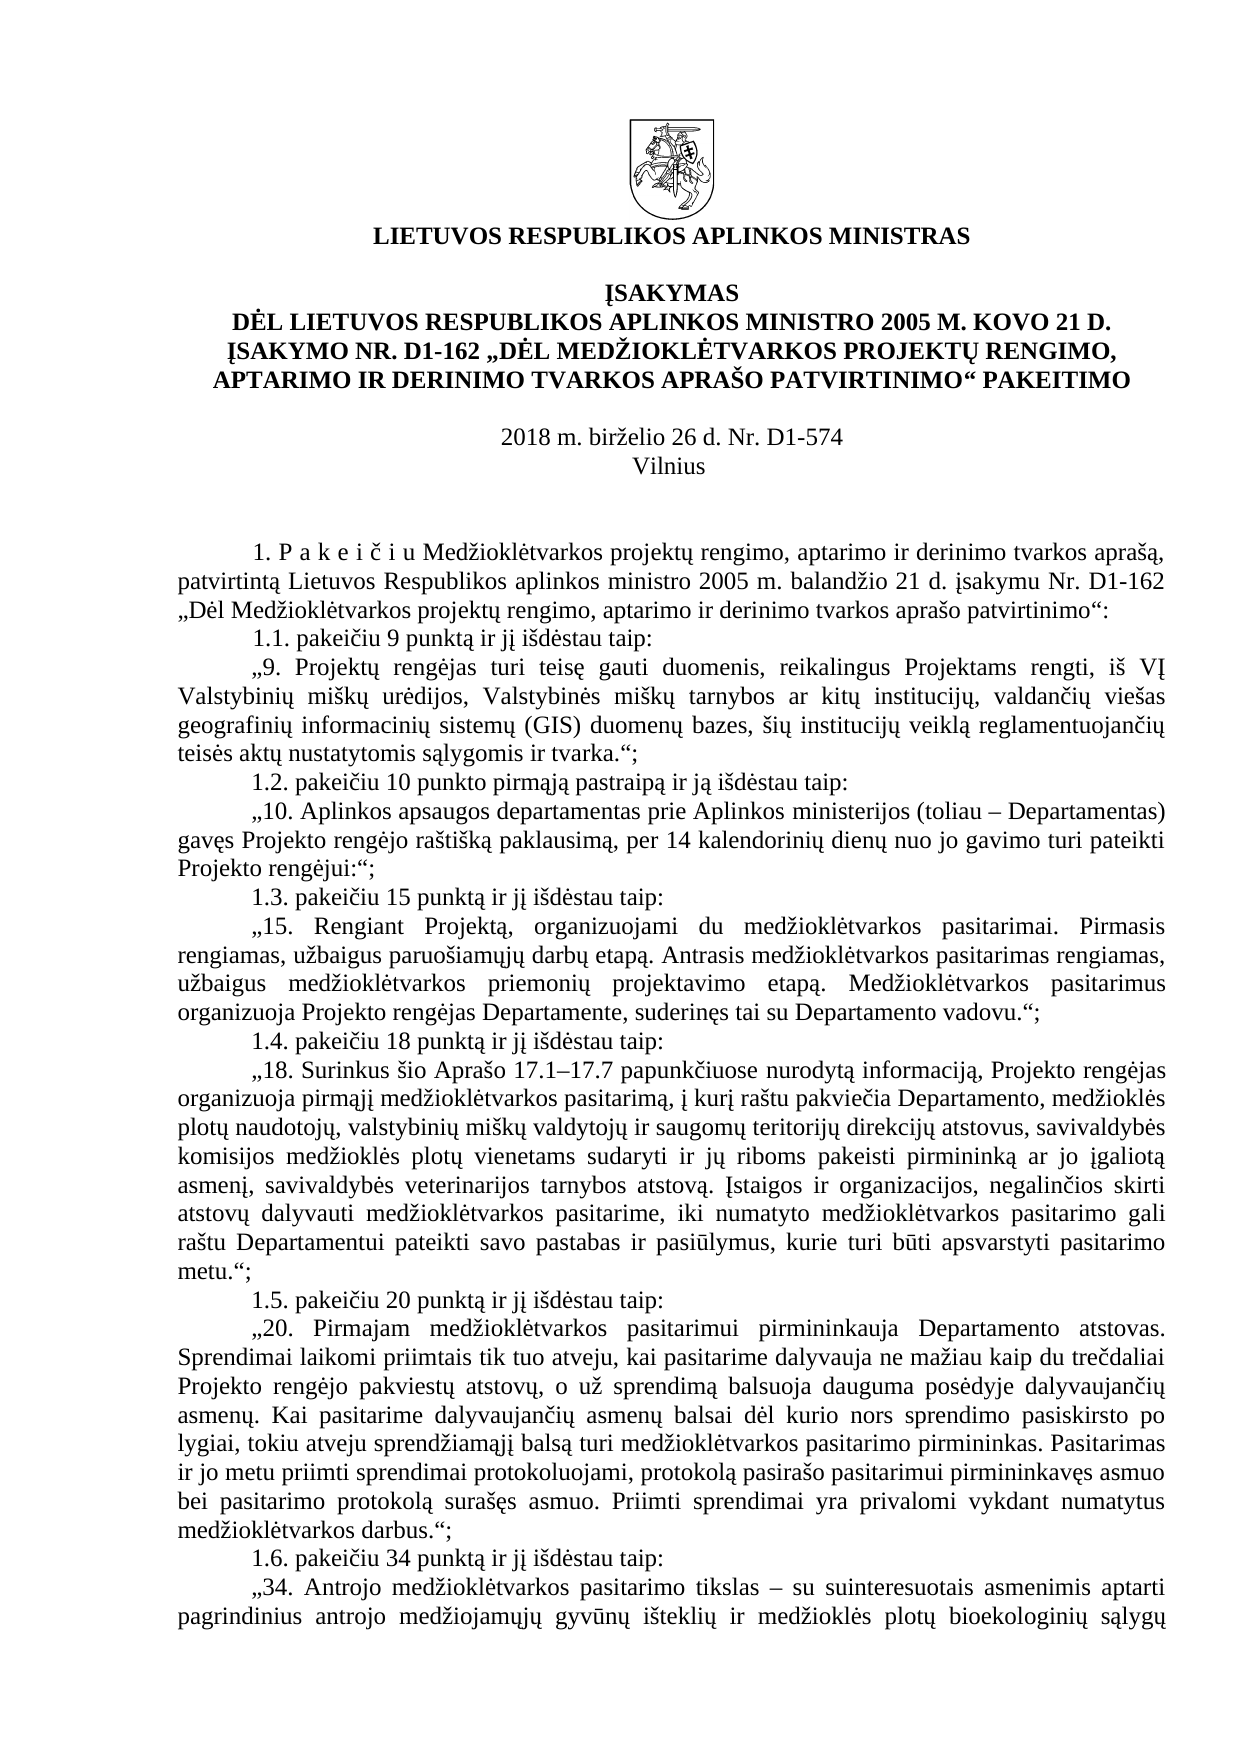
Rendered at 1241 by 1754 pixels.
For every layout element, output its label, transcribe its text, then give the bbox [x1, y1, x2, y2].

text 1.5. pakeičiu 20 punktą ir jį išdėstau taip: [177, 1285, 1166, 1313]
text „20. Pirmajam medžioklėtvarkos pasitarimui pirmininkauja Departamento atstovas. Sprendimai laikomi priimtais tik tuo atveju, kai pasitarime dalyvauja ne mažiau kaip du trečdaliai Projekto rengėjo pakviestų atstovų, o už sprendimą balsuoja dauguma posėdyje dalyvaujančių asmenų. Kai pasitarime dalyvaujančių asmenų balsai dėl kurio nors sprendimo pasiskirsto po lygiai, tokiu atveju sprendžiamąjį balsą turi medžioklėtvarkos pasitarimo pirmininkas. Pasitarimas ir jo metu priimti sprendimai protokoluojami, protokolą pasirašo pasitarimui pirmininkavęs asmuo bei pasitarimo protokolą surašęs asmuo. Priimti sprendimai yra privalomi vykdant numatytus medžioklėtvarkos darbus.“; [177, 1313, 1166, 1543]
text 1.3. pakeičiu 15 punktą ir jį išdėstau taip: [177, 882, 1166, 911]
text LIETUVOS RESPUBLIKOS APLINKOS MINISTRAS [177, 221, 1166, 250]
text „9. Projektų rengėjas turi teisę gauti duomenis, reikalingus Projektams rengti, iš VĮ Valstybinių miškų urėdijos, Valstybinės miškų tarnybos ar kitų institucijų, valdančių viešas geografinių informacinių sistemų (GIS) duomenų bazes, šių institucijų veiklą reglamentuojančių teisės aktų nustatytomis sąlygomis ir tvarka.“; [177, 652, 1166, 767]
text „15. Rengiant Projektą, organizuojami du medžioklėtvarkos pasitarimai. Pirmasis rengiamas, užbaigus paruošiamųjų darbų etapą. Antrasis medžioklėtvarkos pasitarimas rengiamas, užbaigus medžioklėtvarkos priemonių projektavimo etapą. Medžioklėtvarkos pasitarimus organizuoja Projekto rengėjas Departamente, suderinęs tai su Departamento vadovu.“; [177, 911, 1166, 1026]
text ĮSAKYMAS [177, 278, 1166, 307]
text 1.4. pakeičiu 18 punktą ir jį išdėstau taip: [177, 1026, 1166, 1055]
text 1.6. pakeičiu 34 punktą ir jį išdėstau taip: [177, 1543, 1166, 1572]
text „18. Surinkus šio Aprašo 17.1–17.7 papunkčiuose nurodytą informaciją, Projekto rengėjas organizuoja pirmąjį medžioklėtvarkos pasitarimą, į kurį raštu pakviečia Departamento, medžioklės plotų naudotojų, valstybinių miškų valdytojų ir saugomų teritorijų direkcijų atstovus, savivaldybės komisijos medžioklės plotų vienetams sudaryti ir jų riboms pakeisti pirmininką ar jo įgaliotą asmenį, savivaldybės veterinarijos tarnybos atstovą. Įstaigos ir organizacijos, negalinčios skirti atstovų dalyvauti medžioklėtvarkos pasitarime, iki numatyto medžioklėtvarkos pasitarimo gali raštu Departamentui pateikti savo pastabas ir pasiūlymus, kurie turi būti apsvarstyti pasitarimo metu.“; [177, 1055, 1166, 1285]
text 1.1. pakeičiu 9 punktą ir jį išdėstau taip: [177, 623, 1166, 652]
text „34. Antrojo medžioklėtvarkos pasitarimo tikslas – su suinteresuotais asmenimis aptarti pagrindinius antrojo medžiojamųjų gyvūnų išteklių ir medžioklės plotų bioekologinių sąlygų [177, 1572, 1166, 1630]
text „10. Aplinkos apsaugos departamentas prie Aplinkos ministerijos (toliau – Departamentas) gavęs Projekto rengėjo raštišką paklausimą, per 14 kalendorinių dienų nuo jo gavimo turi pateikti Projekto rengėjui:“; [177, 796, 1166, 882]
text 1. P a k e i č i u Medžioklėtvarkos projektų rengimo, aptarimo ir derinimo tvarkos aprašą, patvirtintą Lietuvos Respublikos aplinkos ministro 2005 m. balandžio 21 d. įsakymu Nr. D1-162 „Dėl Medžioklėtvarkos projektų rengimo, aptarimo ir derinimo tvarkos aprašo patvirtinimo“: [177, 537, 1166, 623]
text 1.2. pakeičiu 10 punkto pirmąją pastraipą ir ją išdėstau taip: [177, 767, 1166, 796]
text 2018 m. birželio 26 d. Nr. D1-574 [177, 422, 1166, 451]
text Vilnius [177, 451, 1166, 480]
text DĖL LIETUVOS RESPUBLIKOS APLINKOS MINISTRO 2005 M. KOVO 21 D. ĮSAKYMO NR. D1-162 „DĖL MEDŽIOKLĖTVARKOS PROJEKTŲ RENGIMO, APTARIMO IR DERINIMO TVARKOS APRAŠO PATVIRTINIMO“ PAKEITIMO [177, 307, 1166, 393]
